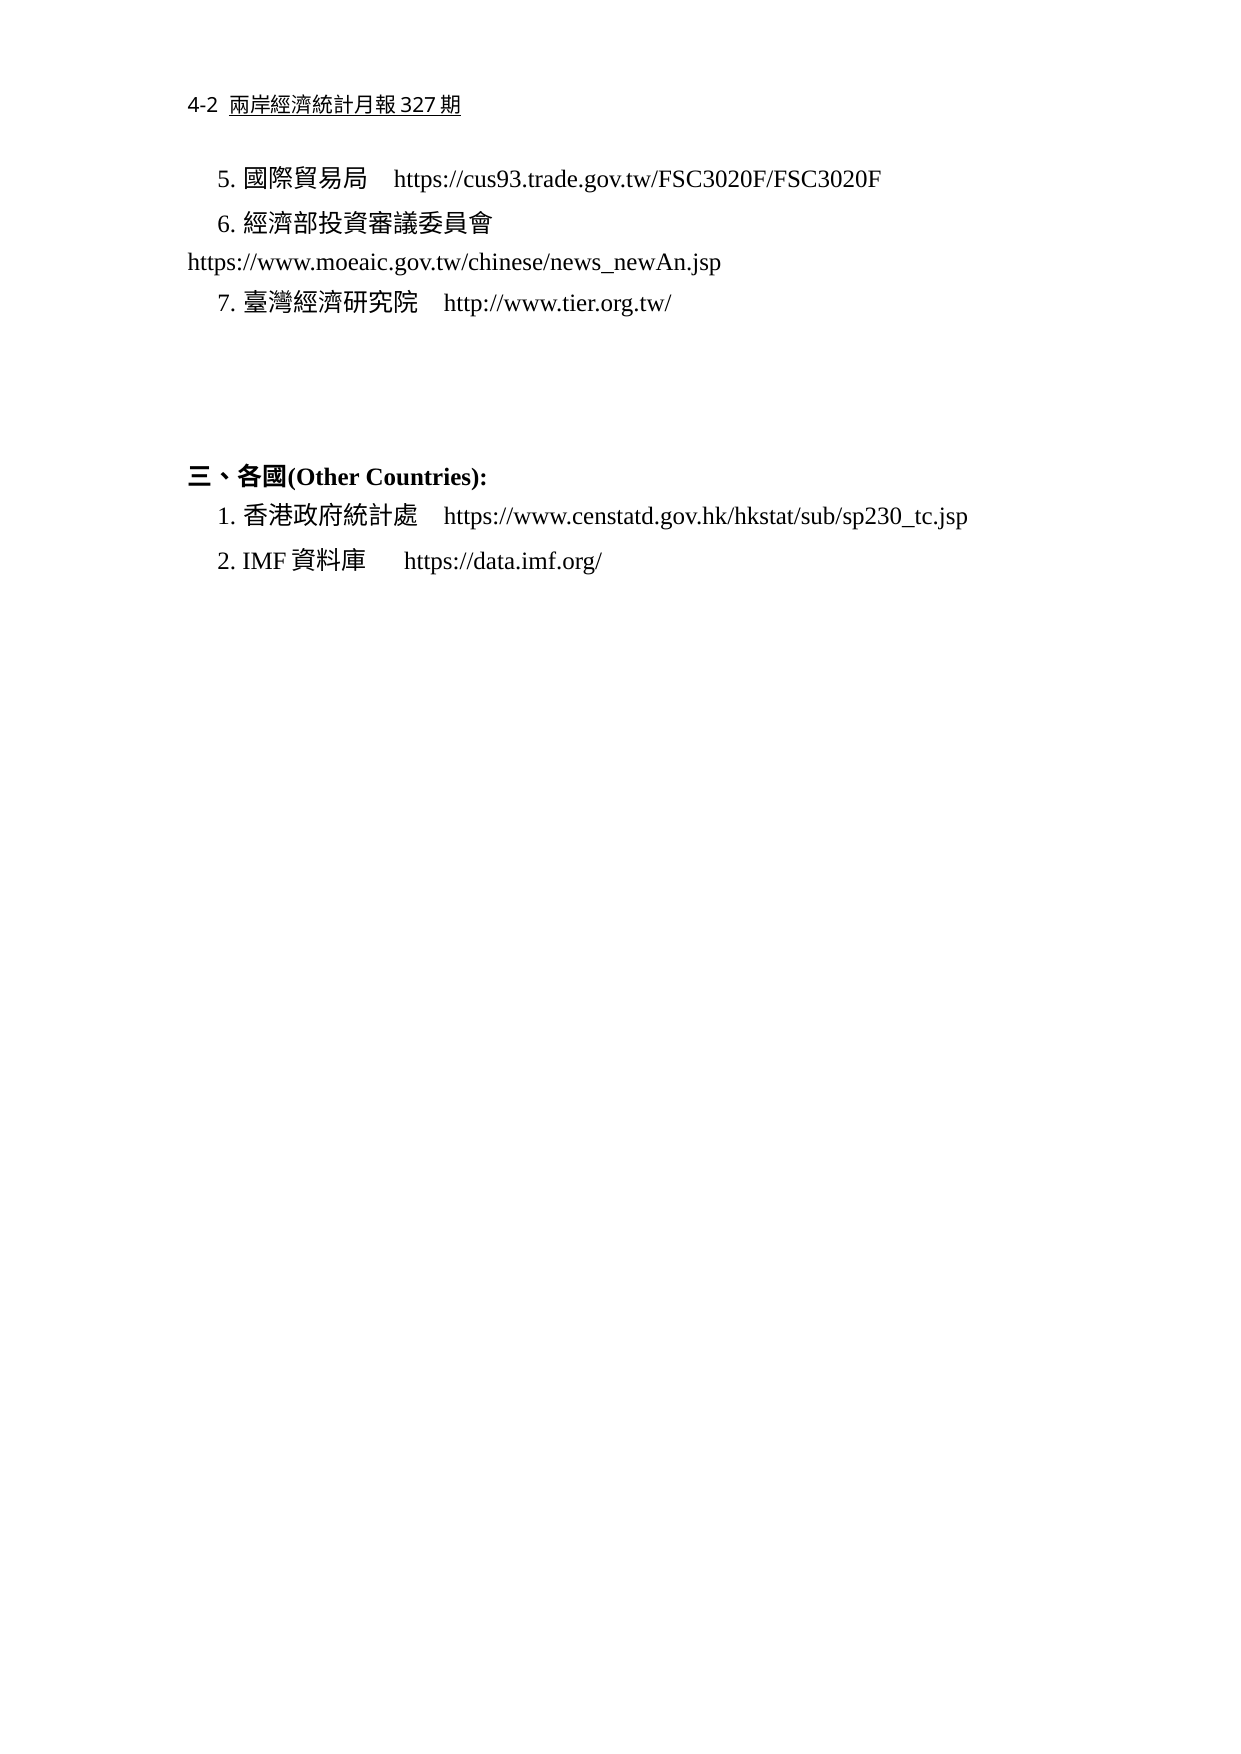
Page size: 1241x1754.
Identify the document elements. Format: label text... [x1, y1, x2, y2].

text 1. 香港政府統計處 https://www.censtatd.gov.hk/hkstat/sub/sp230_tc.jsp [187, 495, 1053, 531]
text 5. 國際貿易局 https://cus93.trade.gov.tw/FSC3020F/FSC3020F [187, 158, 1053, 194]
text 三、各國(Other Countries): [187, 433, 1053, 495]
text 6. 經濟部投資審議委員會 https://www.moeaic.gov.tw/chinese/news_newAn.jsp [187, 203, 1053, 276]
text 2. IMF資料庫 https://data.imf.org/ [187, 540, 1053, 577]
text 7. 臺灣經濟研究院 http://www.tier.org.tw/ [187, 283, 1053, 319]
